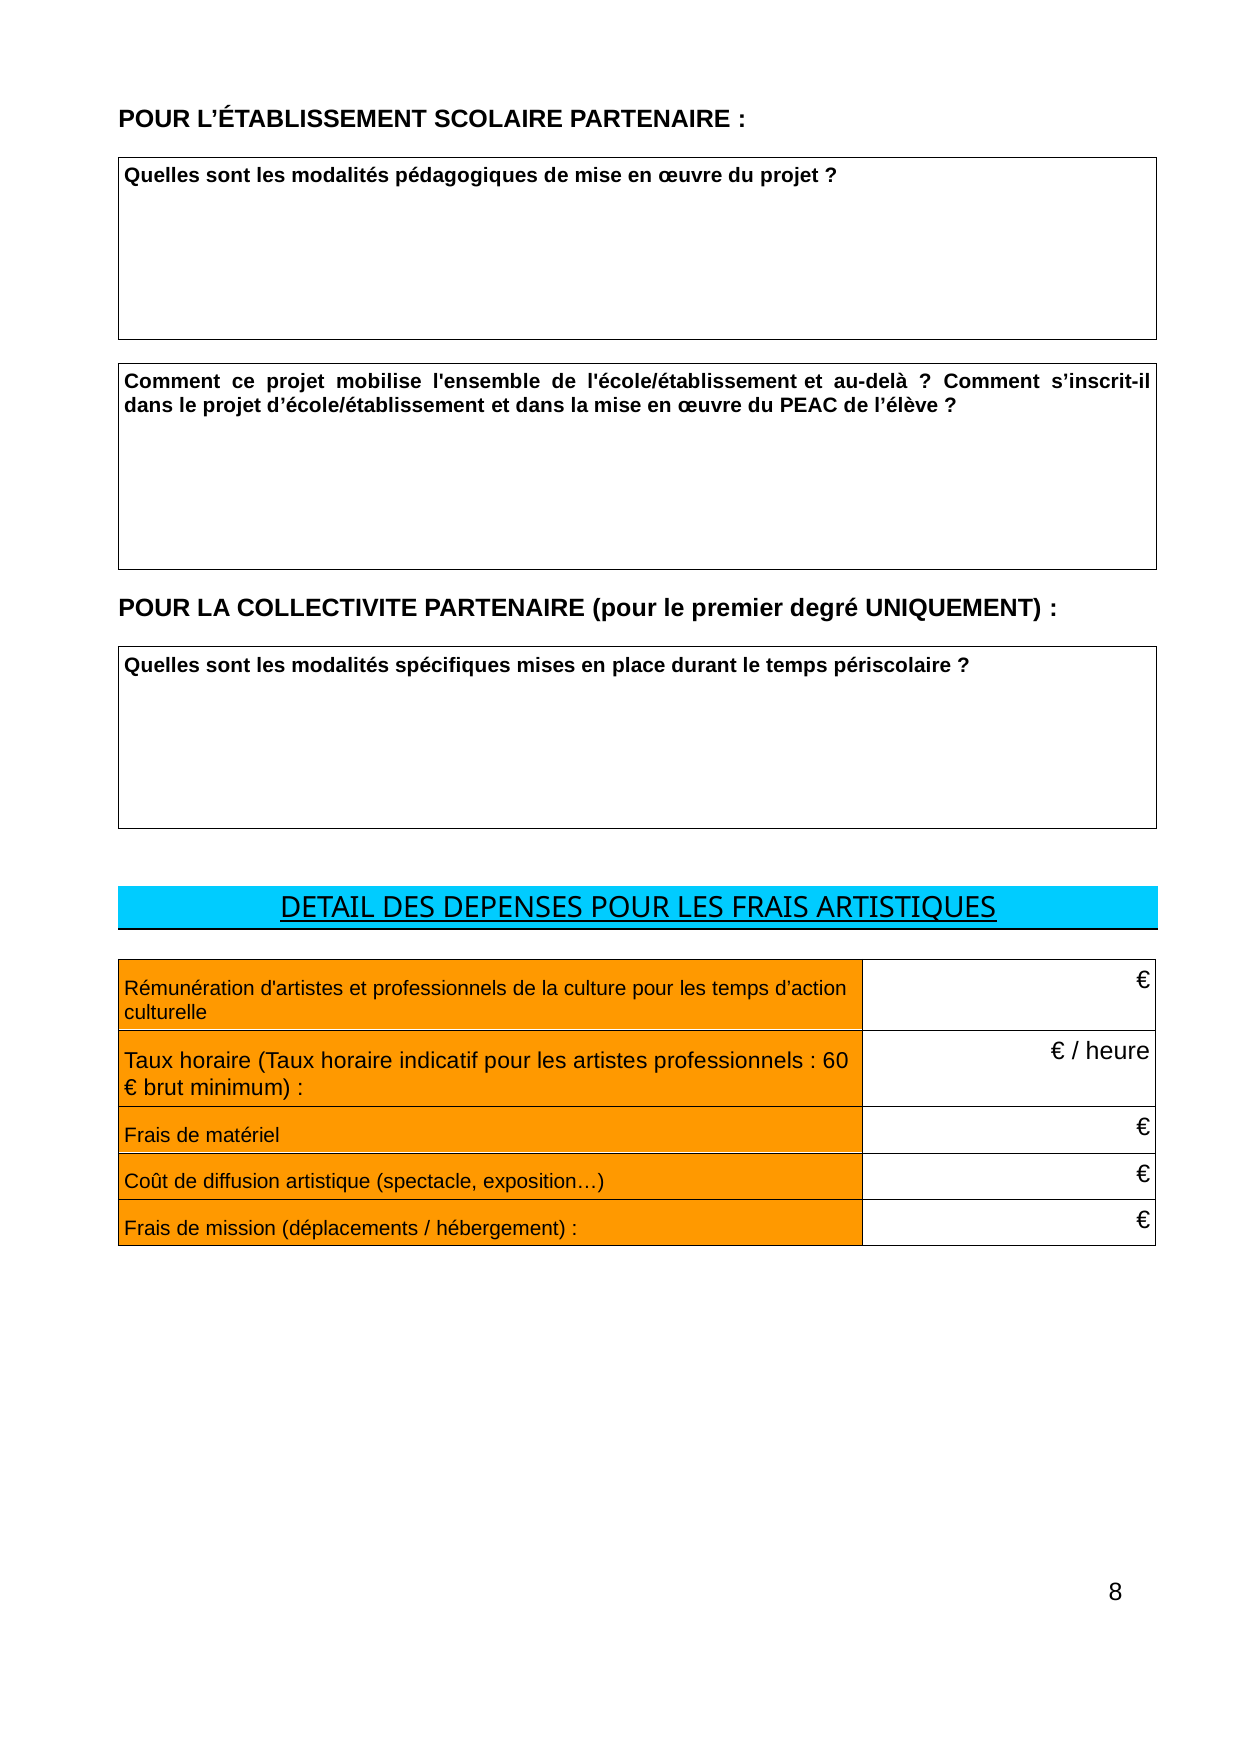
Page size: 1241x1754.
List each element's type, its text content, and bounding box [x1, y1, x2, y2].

text DETAIL DES DEPENSES POUR LES FRAIS ARTISTIQUES [118, 886, 1158, 928]
table_cell Frais de mission (déplacements / hébergement) : [119, 1200, 862, 1245]
table_cell € [863, 1200, 1155, 1245]
table_header Comment ce projet mobilise l'ensemble de l'école/établissement et au-delà ? Comment s’inscrit-il dans le projet d’école/établissement et dans la mise en œuvre du PEAC de l’élève ? [119, 364, 1156, 568]
text POUR L’ÉTABLISSEMENT SCOLAIRE PARTENAIRE : [118, 104, 1122, 133]
table_header Quelles sont les modalités spécifiques mises en place durant le temps périscolaire ? [119, 647, 1156, 828]
table_header € [863, 960, 1155, 1029]
table_cell Frais de matériel [119, 1107, 862, 1152]
table_header Quelles sont les modalités pédagogiques de mise en œuvre du projet ? [119, 158, 1156, 338]
table_header Rémunération d'artistes et professionnels de la culture pour les temps d’action culturelle [119, 960, 862, 1029]
table_cell € / heure [863, 1031, 1155, 1106]
table_cell € [863, 1154, 1155, 1199]
table_cell Taux horaire (Taux horaire indicatif pour les artistes professionnels : 60 € brut minimum) : [119, 1031, 862, 1106]
table_cell Coût de diffusion artistique (spectacle, exposition…) [119, 1154, 862, 1199]
table_cell € [863, 1107, 1155, 1152]
text POUR LA COLLECTIVITE PARTENAIRE (pour le premier degré UNIQUEMENT) : [118, 593, 1122, 622]
